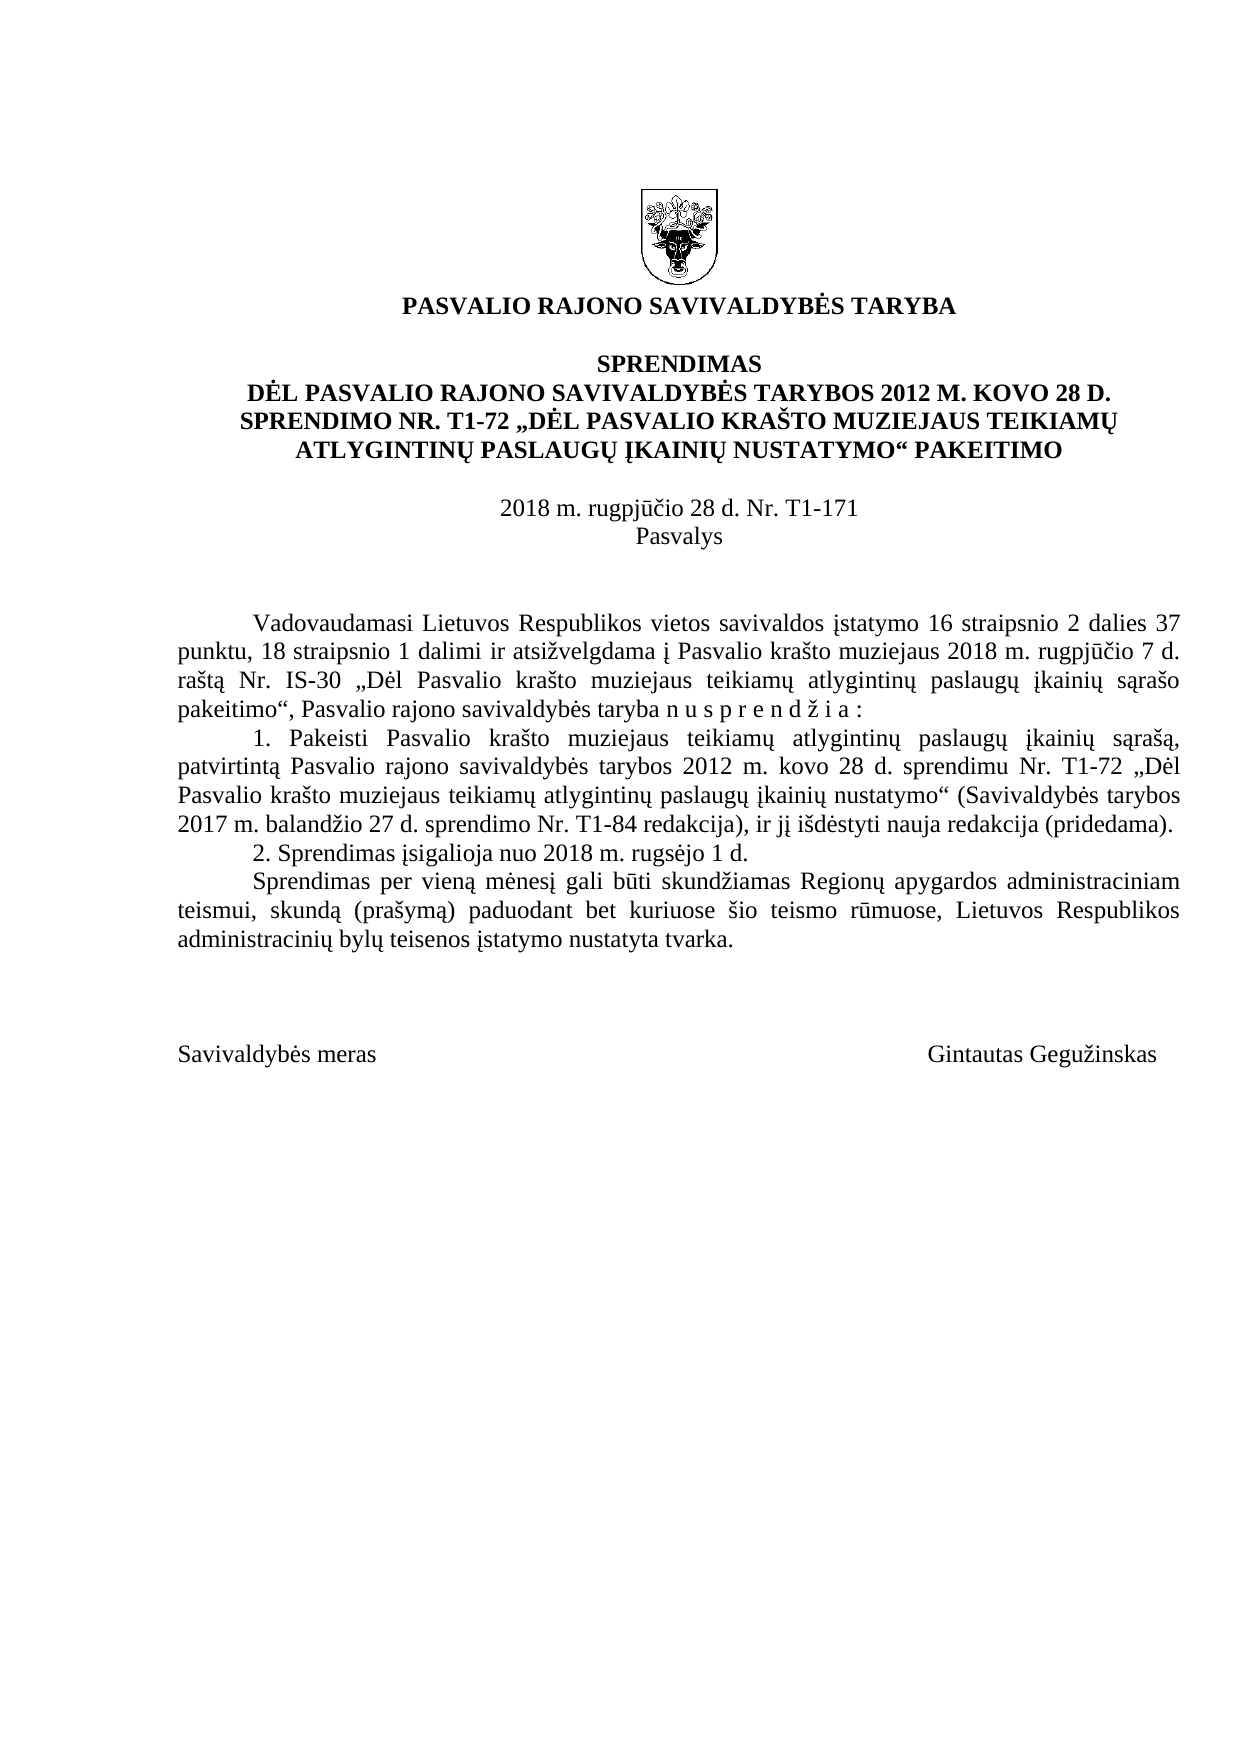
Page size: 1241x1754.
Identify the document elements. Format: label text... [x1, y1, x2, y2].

text 2. Sprendimas įsigalioja nuo 2018 m. rugsėjo 1 d. [177, 838, 1181, 866]
text Dėl PASVALIO RAJONO SAVIVALDYBĖS TARYBOS 2012 M. KOVO 28 D. SPRENDIMO NR. T1-72 „DĖL PASVALIO KRAŠTO MUZIEJAUS TEIKIAMŲ ATLYGINTINŲ PASLAUGŲ ĮKAINIŲ NUSTATYMO“ PAKEITIMO [177, 378, 1181, 464]
text 1. Pakeisti Pasvalio krašto muziejaus teikiamų atlygintinų paslaugų įkainių sąrašą, patvirtintą Pasvalio rajono savivaldybės tarybos 2012 m. kovo 28 d. sprendimu Nr. T1-72 „Dėl Pasvalio krašto muziejaus teikiamų atlygintinų paslaugų įkainių nustatymo“ (Savivaldybės tarybos 2017 m. balandžio 27 d. sprendimo Nr. T1-84 redakcija), ir jį išdėstyti nauja redakcija (pridedama). [177, 723, 1181, 838]
text Vadovaudamasi Lietuvos Respublikos vietos savivaldos įstatymo 16 straipsnio 2 dalies 37 punktu, 18 straipsnio 1 dalimi ir atsižvelgdama į Pasvalio krašto muziejaus 2018 m. rugpjūčio 7 d. raštą Nr. IS-30 „Dėl Pasvalio krašto muziejaus teikiamų atlygintinų paslaugų įkainių sąrašo pakeitimo“, Pasvalio rajono savivaldybės taryba nusprendžia: [177, 608, 1181, 723]
text Pasvalys [177, 521, 1181, 550]
text Savivaldybės meras Gintautas Gegužinskas [177, 1039, 1181, 1068]
text 2018 m. rugpjūčio 28 d. Nr. T1-171 [177, 493, 1181, 521]
text Sprendimas [177, 349, 1181, 378]
text Sprendimas per vieną mėnesį gali būti skundžiamas Regionų apygardos administraciniam teismui, skundą (prašymą) paduodant bet kuriuose šio teismo rūmuose, Lietuvos Respublikos administracinių bylų teisenos įstatymo nustatyta tvarka. [177, 866, 1181, 953]
text Pasvalio rajono savivaldybės taryba [177, 291, 1181, 320]
